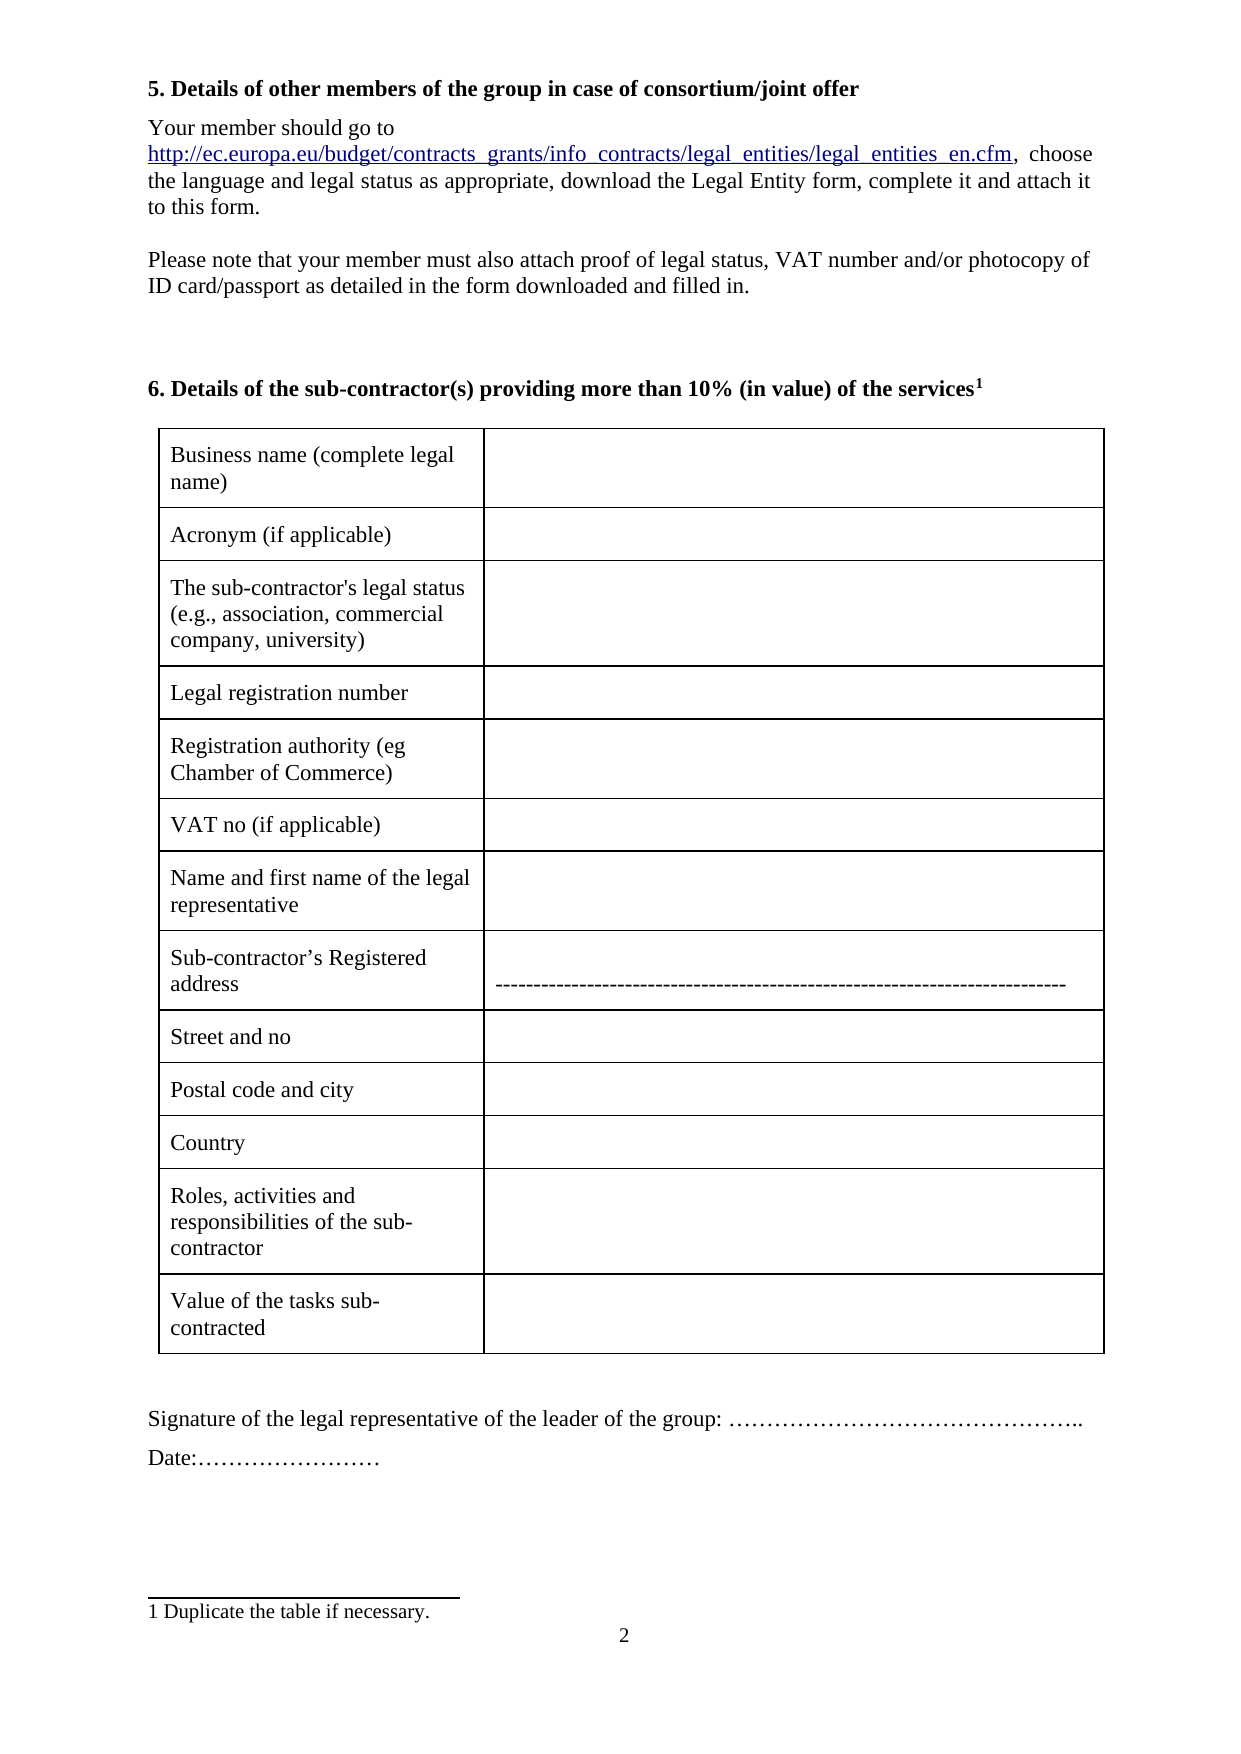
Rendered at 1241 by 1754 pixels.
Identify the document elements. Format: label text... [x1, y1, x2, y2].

table_cell [485, 1116, 1103, 1168]
text Signature of the legal representative of the leader of the group: ……………………………………….. [148, 1406, 1092, 1432]
table_cell [485, 1011, 1103, 1062]
table_cell --------------------------------------------------------------------------- [485, 931, 1103, 1009]
table_cell Acronym (if applicable) [160, 508, 483, 560]
text Duplicate the table if necessary. [148, 1598, 1092, 1623]
text Date:…………………… [148, 1444, 1092, 1471]
table_cell [485, 1063, 1103, 1115]
text 6. Details of the sub-contractor(s) providing more than 10% (in value) of the services [148, 375, 1092, 401]
table_cell [485, 561, 1103, 665]
table_header Business name (complete legal name) [160, 429, 483, 507]
table_cell Value of the tasks sub-contracted [160, 1275, 483, 1353]
table_cell Registration authority (eg Chamber of Commerce) [160, 720, 483, 797]
table_cell [485, 720, 1103, 797]
table_cell Name and first name of the legal representative [160, 852, 483, 930]
table_cell Sub-contractor’s Registered address [160, 931, 483, 1009]
table_cell [485, 852, 1103, 930]
text Your member should go to http://ec.europa.eu/budget/contracts_grants/info_contracts/legal_entities/legal_entities_en.cfm, choose the language and legal status as appropriate, download the Legal Entity form, complete it and attach it to this form. [148, 114, 1092, 219]
text 5. Details of other members of the group in case of consortium/joint offer [148, 75, 1092, 101]
table_cell [485, 1275, 1103, 1353]
table_cell Roles, activities and responsibilities of the sub-contractor [160, 1169, 483, 1273]
table_cell [485, 508, 1103, 560]
table_cell VAT no (if applicable) [160, 799, 483, 850]
table_cell The sub-contractor's legal status (e.g., association, commercial company, university) [160, 561, 483, 665]
table_cell Street and no [160, 1011, 483, 1062]
table_header [485, 429, 1103, 507]
table_cell Postal code and city [160, 1063, 483, 1115]
text Please note that your member must also attach proof of legal status, VAT number and/or photocopy of ID card/passport as detailed in the form downloaded and filled in. [148, 246, 1092, 298]
table_cell [485, 1169, 1103, 1273]
table_cell [485, 667, 1103, 718]
table_cell Legal registration number [160, 667, 483, 718]
table_cell Country [160, 1116, 483, 1168]
table_cell [485, 799, 1103, 850]
